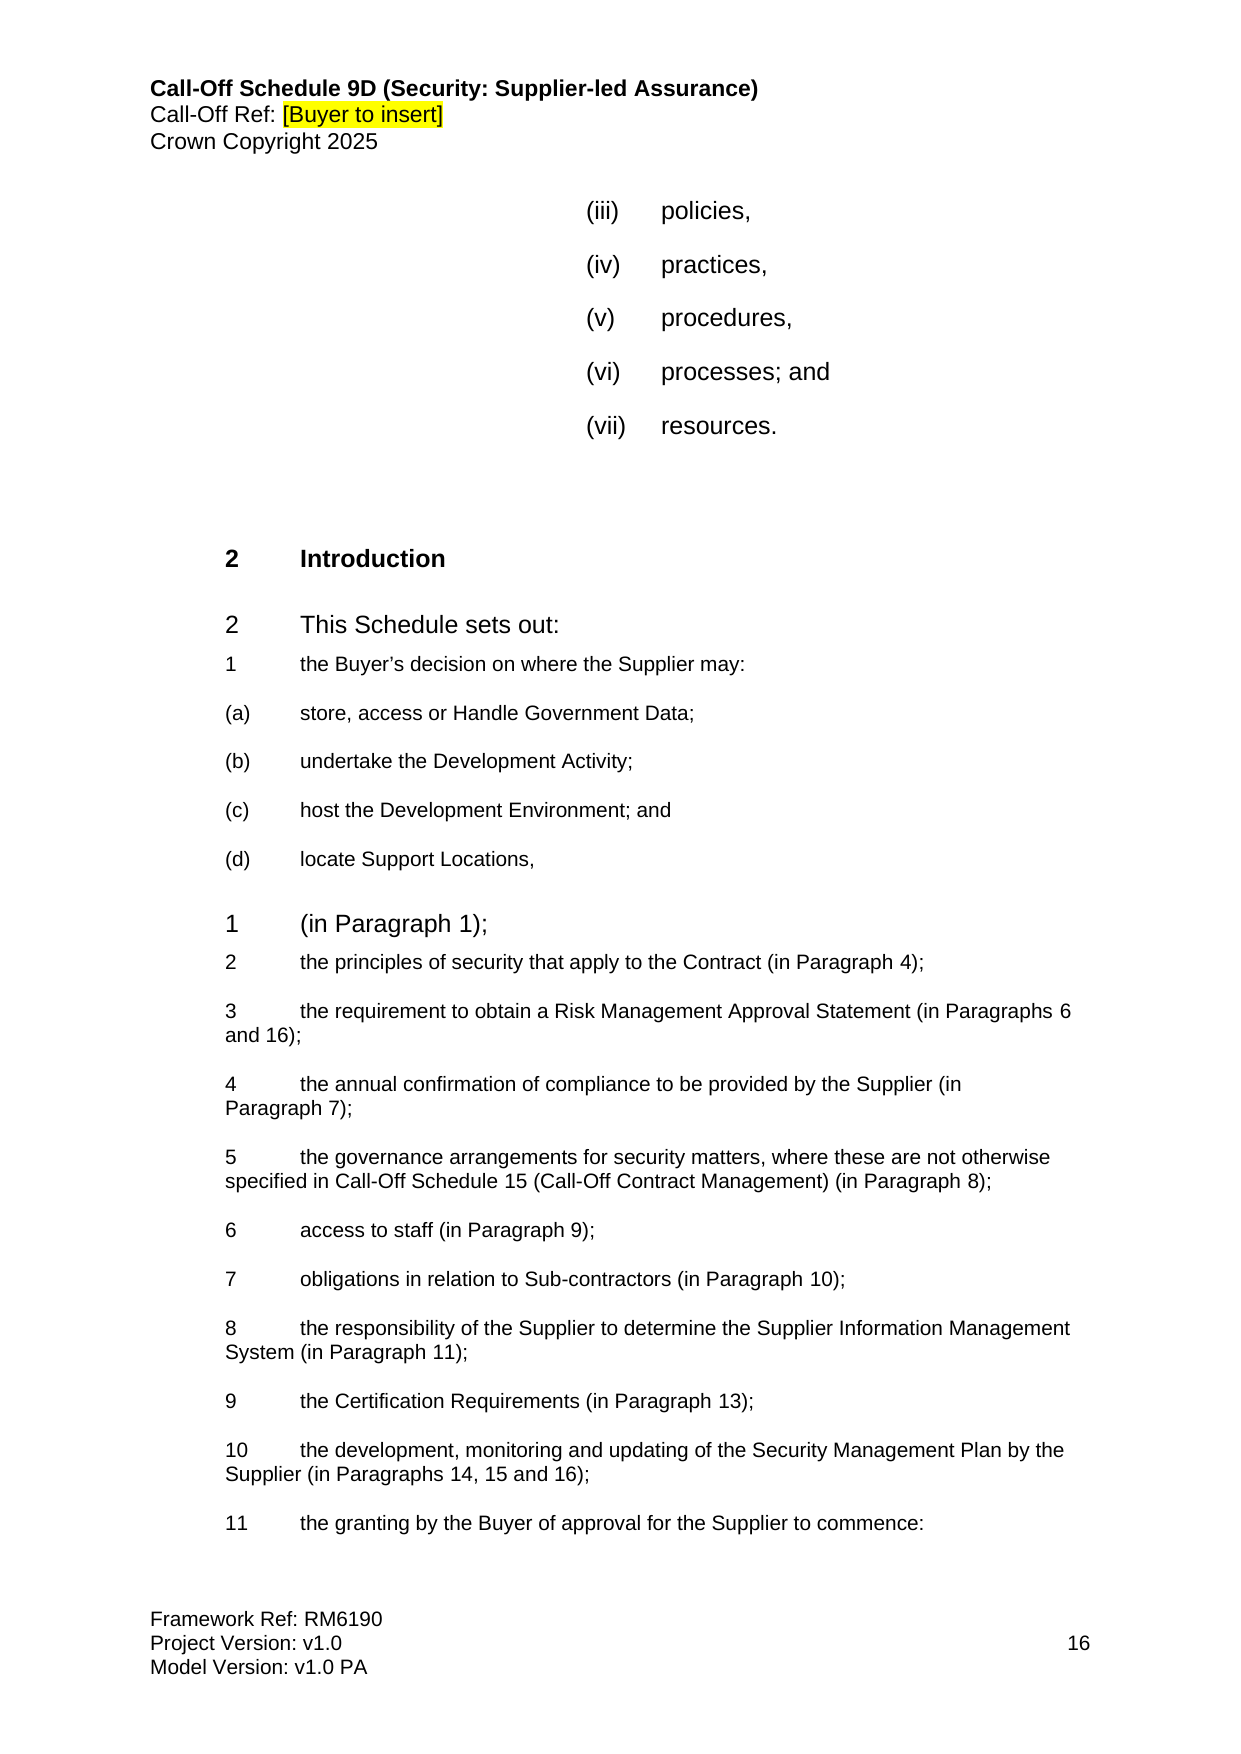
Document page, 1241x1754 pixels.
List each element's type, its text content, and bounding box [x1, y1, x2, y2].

subtitle host the Development Environment; and [225, 798, 1090, 822]
subtitle the granting by the Buyer of approval for the Supplier to commence: [225, 1510, 1090, 1534]
subtitle store, access or Handle Government Data; [225, 700, 1090, 724]
subtitle the development, monitoring and updating of the Security Management Plan by the Supplier (in Paragraphs 14, 15 and 16); [225, 1437, 1090, 1485]
list (in Paragraph 1); [225, 909, 1090, 937]
subtitle access to staff (in Paragraph 9); [225, 1218, 1090, 1242]
subtitle locate Support Locations, [225, 847, 1090, 871]
table_cell [224, 184, 424, 452]
subtitle the annual confirmation of compliance to be provided by the Supplier (in Paragraph 7); [225, 1072, 1090, 1120]
subtitle the Buyer’s decision on where the Supplier may: [225, 651, 1090, 675]
subtitle the Certification Requirements (in Paragraph 13); [225, 1388, 1090, 1412]
subtitle the principles of security that apply to the Contract (in Paragraph 4); [225, 950, 1090, 974]
subtitle the requirement to obtain a Risk Management Approval Statement (in Paragraphs 6 and 16); [225, 999, 1090, 1047]
subtitle obligations in relation to Sub-contractors (in Paragraph 10); [225, 1267, 1090, 1291]
subtitle the governance arrangements for security matters, where these are not otherwise specified in Call-Off Schedule 15 (Call-Off Contract Management) (in Paragraph 8); [225, 1145, 1090, 1193]
subtitle the responsibility of the Supplier to determine the Supplier Information Management System (in Paragraph 11); [225, 1316, 1090, 1363]
subtitle undertake the Development Activity; [225, 749, 1090, 773]
table_cell any: information assets, IT systems, IT services; or Sites that the Supplier or any Sub-contractor will use to Handle, or support the Handling of, Government Data and provide, manage or support the provision of, the Services; and the associated information management system, including all relevant: organisational structure diagrams, controls, policies, practices, procedures, processes; and resources. [425, 184, 1090, 452]
subtitle Introduction [225, 544, 1090, 573]
list This Schedule sets out: [225, 610, 1090, 639]
